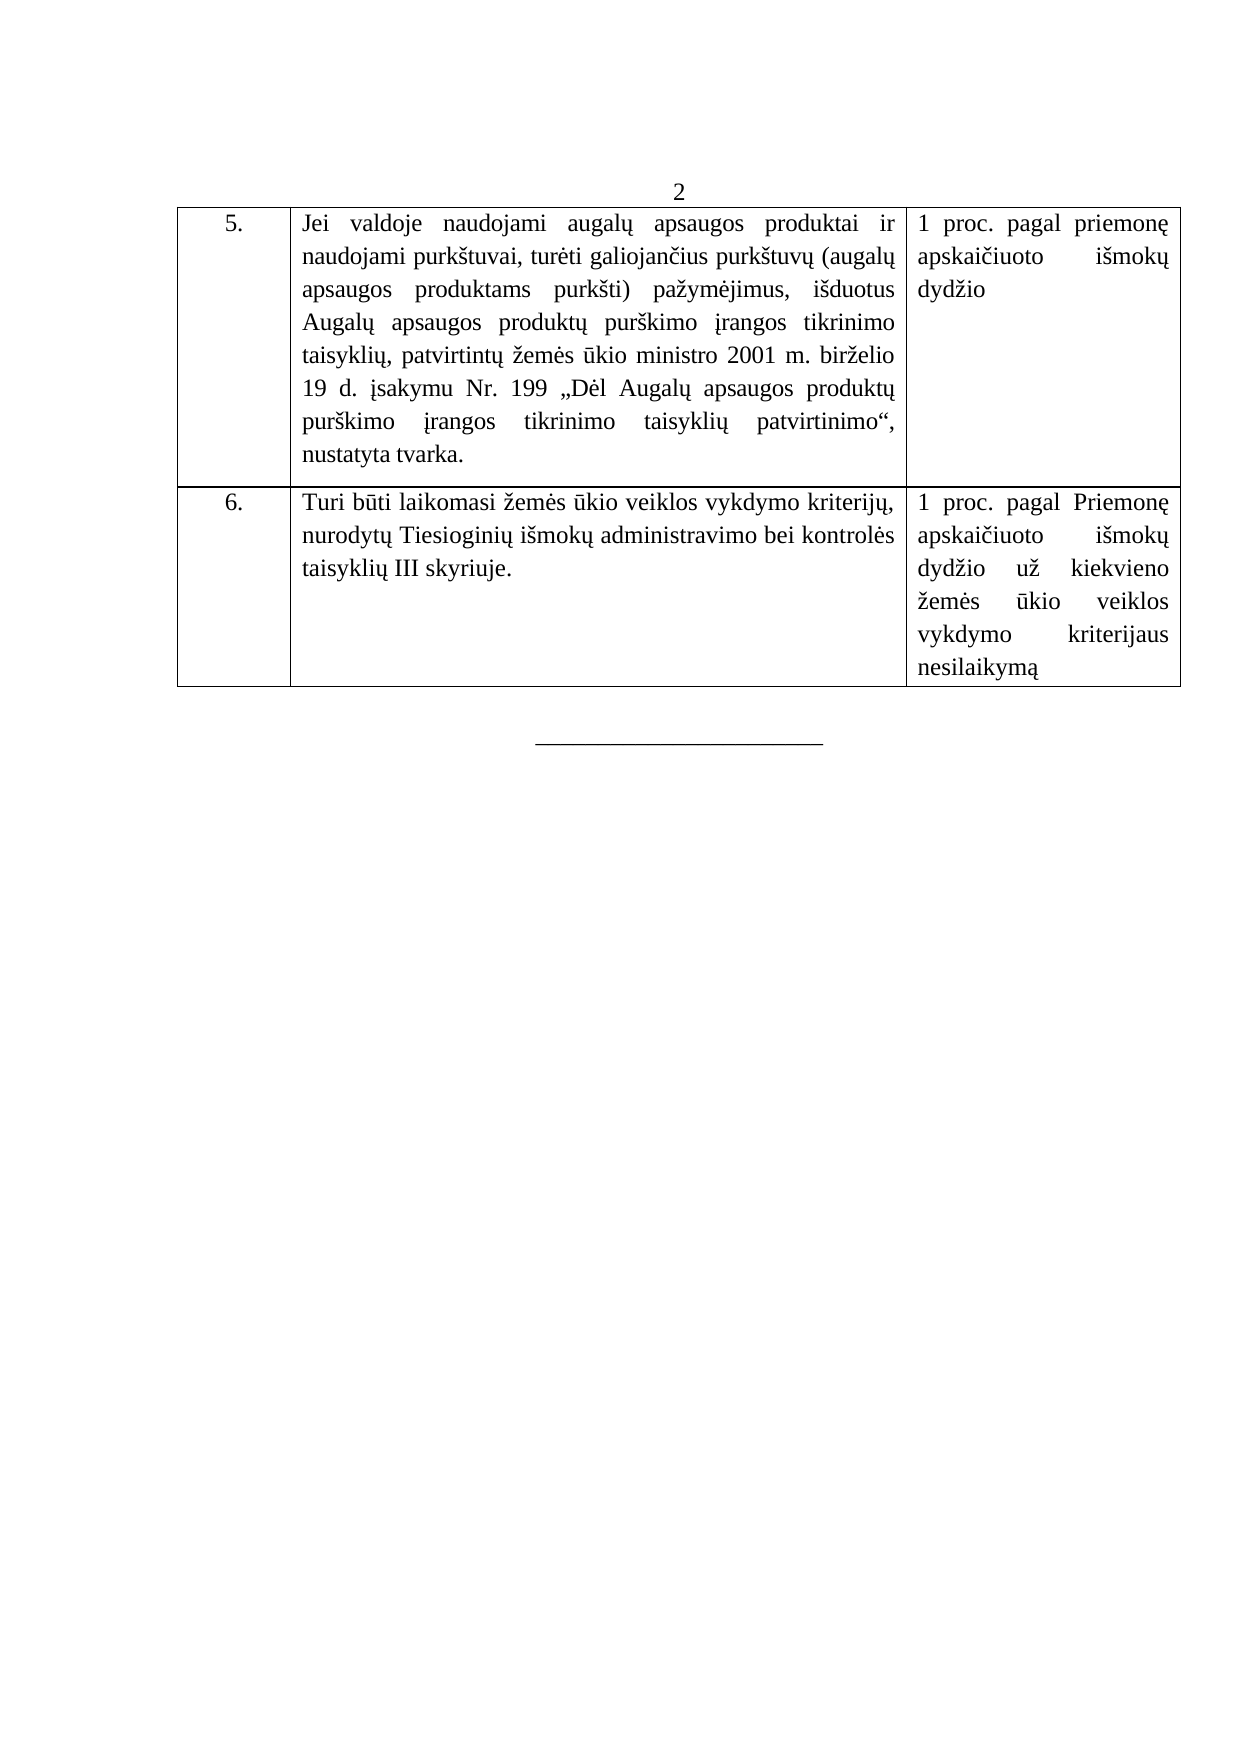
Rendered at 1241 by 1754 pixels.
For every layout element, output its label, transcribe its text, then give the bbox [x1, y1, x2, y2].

table_cell 6. [178, 488, 290, 686]
table_cell Turi būti laikomasi žemės ūkio veiklos vykdymo kriterijų, nurodytų Tiesioginių išmokų administravimo bei kontrolės taisyklių III skyriuje. [291, 488, 906, 686]
table_cell 1 proc. pagal Priemonę apskaičiuoto išmokų dydžio už kiekvieno žemės ūkio veiklos vykdymo kriterijaus nesilaikymą [907, 488, 1180, 686]
text _______________________ [177, 719, 1181, 748]
table_cell 1 proc. pagal priemonę apskaičiuoto išmokų dydžio [907, 208, 1180, 486]
table_cell Jei valdoje naudojami augalų apsaugos produktai ir naudojami purkštuvai, turėti galiojančius purkštuvų (augalų apsaugos produktams purkšti) pažymėjimus, išduotus Augalų apsaugos produktų purškimo įrangos tikrinimo taisyklių, patvirtintų žemės ūkio ministro 2001 m. birželio 19 d. įsakymu Nr. 199 „Dėl Augalų apsaugos produktų purškimo įrangos tikrinimo taisyklių patvirtinimo“, nustatyta tvarka. [291, 208, 906, 486]
table_cell 5. [178, 208, 290, 486]
